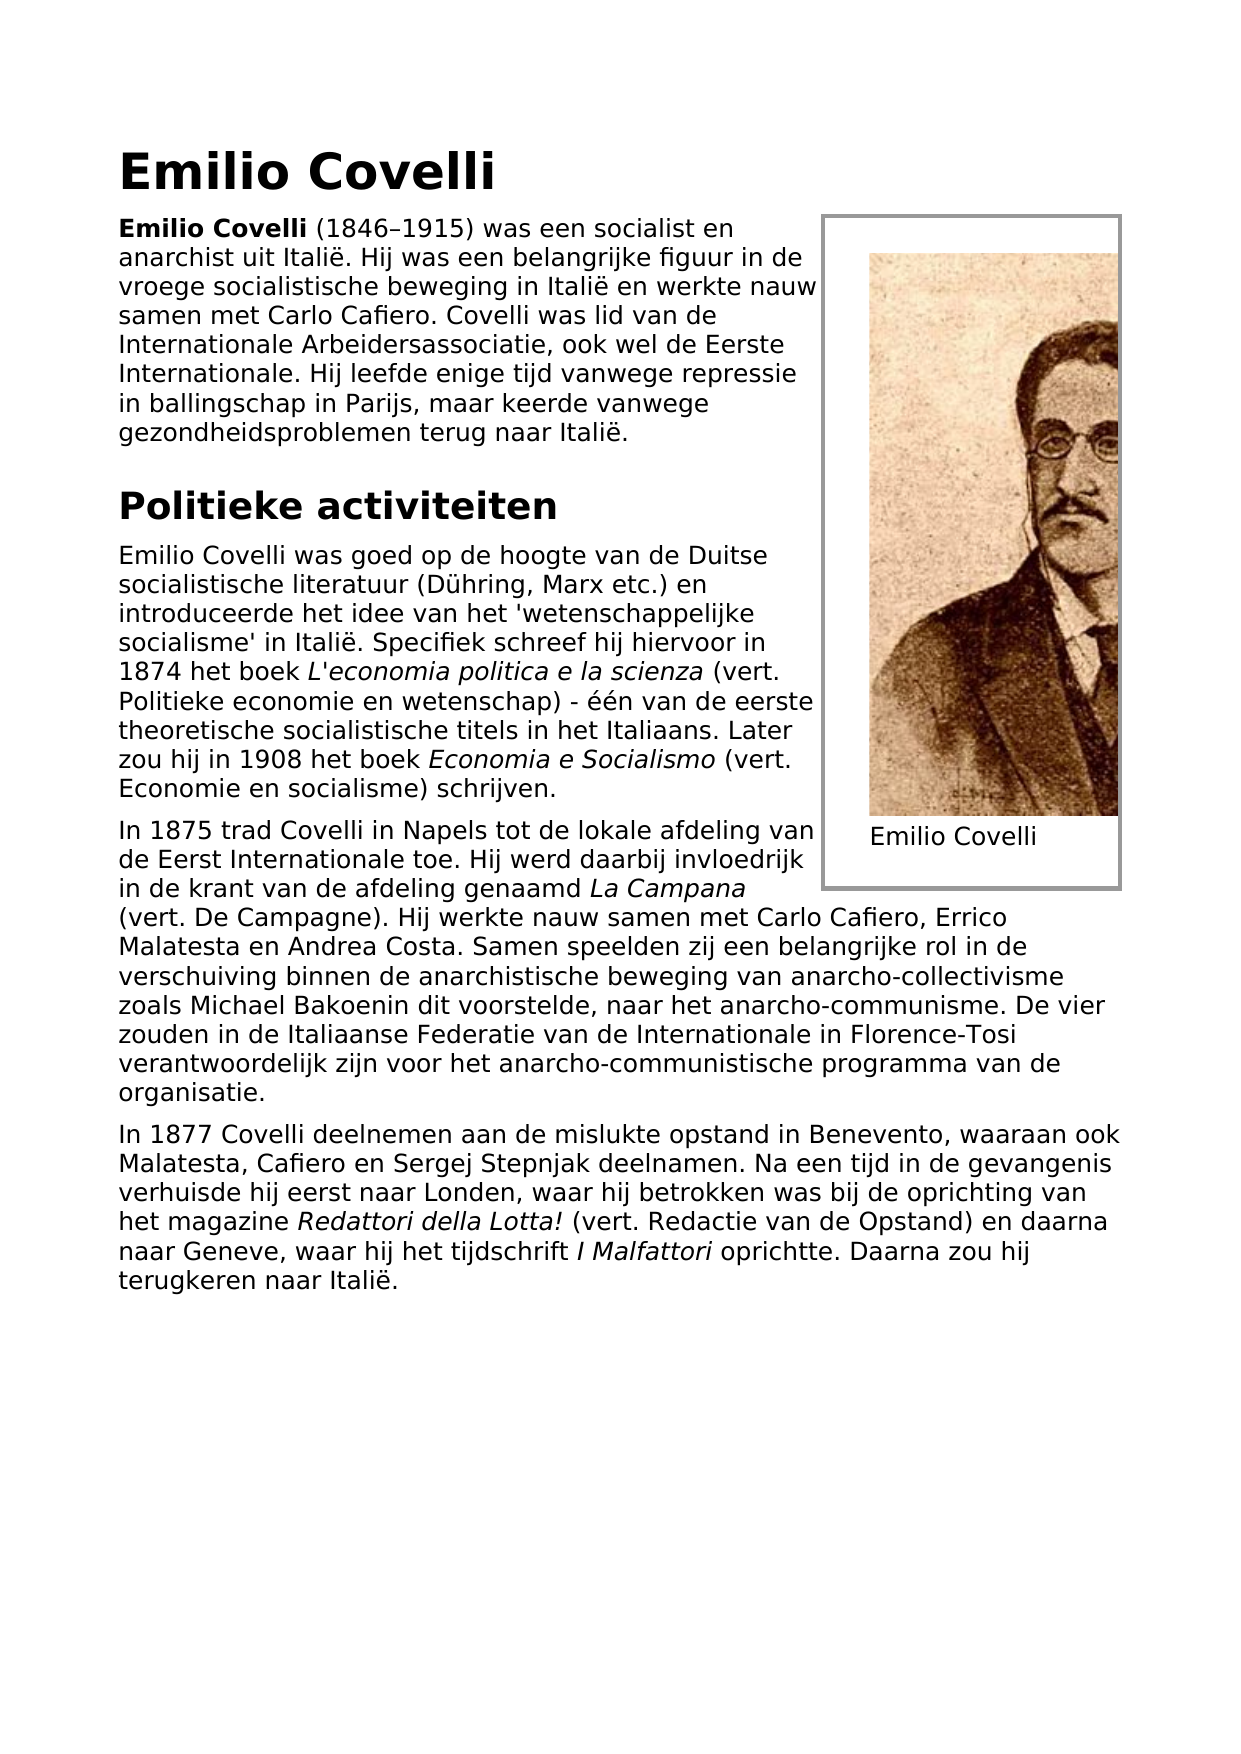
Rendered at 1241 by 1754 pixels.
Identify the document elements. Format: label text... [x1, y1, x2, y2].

text Emilio Covelli was goed op de hoogte van de Duitse socialistische literatuur (Dühring, Marx etc.) en introduceerde het idee van het 'wetenschappelijke socialisme' in Italië. Specifiek schreef hij hiervoor in 1874 het boek L'economia politica e la scienza (vert. Politieke economie en wetenschap) - één van de eerste theoretische socialistische titels in het Italiaans. Later zou hij in 1908 het boek Economia e Socialismo (vert. Economie en socialisme) schrijven. [118, 541, 821, 803]
text In 1875 trad Covelli in Napels tot de lokale afdeling van de Eerst Internationale toe. Hij werd daarbij invloedrijk in de krant van de afdeling genaamd La Campana (vert. De Campagne). Hij werkte nauw samen met Carlo Cafiero, Errico Malatesta en Andrea Costa. Samen speelden zij een belangrijke rol in de verschuiving binnen de anarchistische beweging van anarcho-collectivisme zoals Michael Bakoenin dit voorstelde, naar het anarcho-communisme. De vier zouden in de Italiaanse Federatie van de Internationale in Florence-Tosi verantwoordelijk zijn voor het anarcho-communistische programma van de organisatie. [118, 816, 1122, 1107]
picture [869, 253, 1118, 816]
text In 1877 Covelli deelnemen aan de mislukte opstand in Benevento, waaraan ook Malatesta, Cafiero en Sergej Stepnjak deelnamen. Na een tijd in de gevangenis verhuisde hij eerst naar Londen, waar hij betrokken was bij de oprichting van het magazine Redattori della Lotta! (vert. Redactie van de Opstand) en daarna naar Geneve, waar hij het tijdschrift I Malfattori oprichtte. Daarna zou hij terugkeren naar Italië. [118, 1120, 1122, 1295]
text Emilio Covelli (1846–1915) was een socialist en anarchist uit Italië. Hij was een belangrijke figuur in de vroege socialistische beweging in Italië en werkte nauw samen met Carlo Cafiero. Covelli was lid van de Internationale Arbeidersassociatie, ook wel de Eerste Internationale. Hij leefde enige tijd vanwege repressie in ballingschap in Parijs, maar keerde vanwege gezondheidsproblemen terug naar Italië. [118, 214, 821, 447]
subtitle Politieke activiteiten [118, 485, 821, 528]
subtitle Emilio Covelli [118, 143, 1122, 201]
table_header Emilio Covelli [834, 218, 1118, 886]
